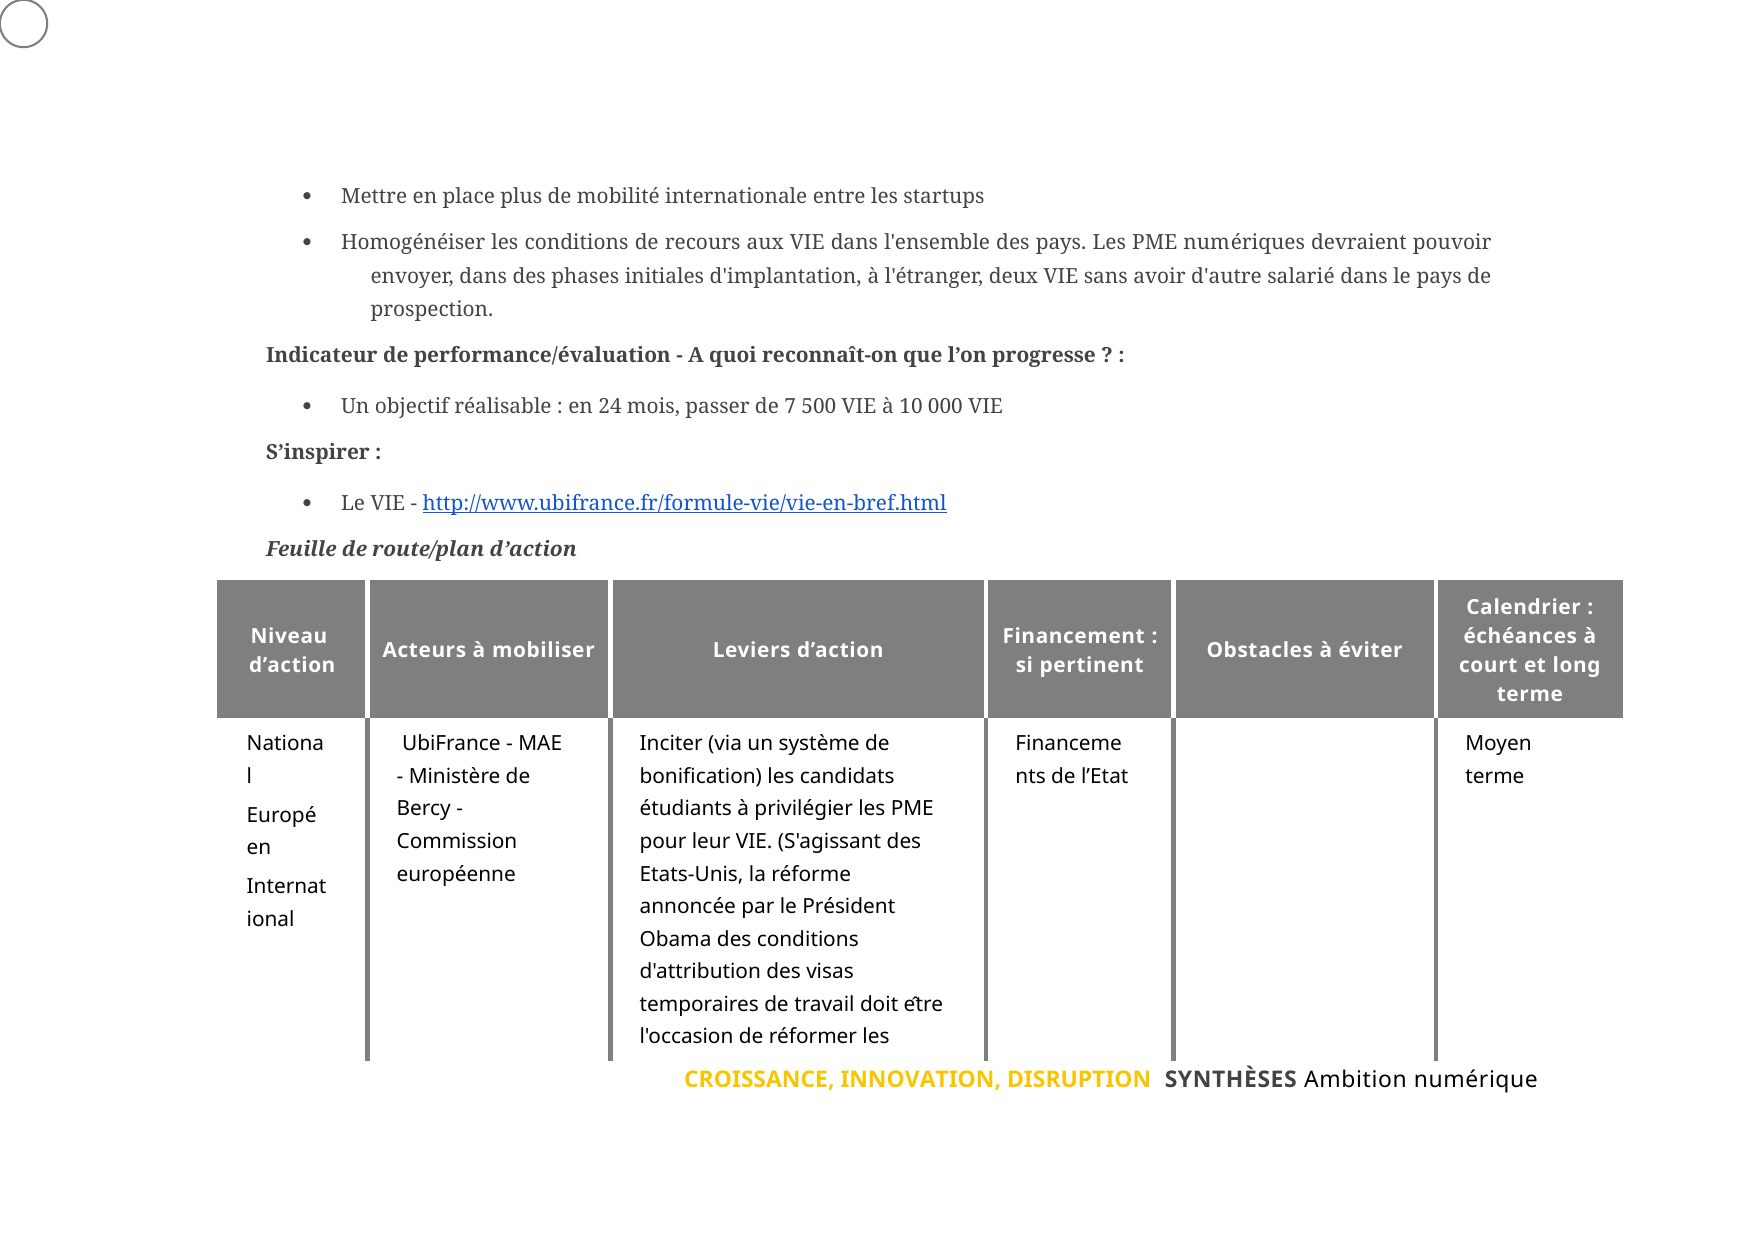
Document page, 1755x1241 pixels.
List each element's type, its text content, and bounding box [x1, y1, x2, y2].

table_header Leviers d’action [613, 580, 984, 718]
table_cell [1176, 718, 1434, 1061]
table_cell UbiFrance - MAE - Ministère de Bercy - Commission européenne [370, 718, 608, 1061]
table_header Acteurs à mobiliser [370, 580, 608, 718]
table_header Financement : si pertinent [988, 580, 1171, 718]
list Le VIE - http://www.ubifrance.fr/formule-vie/vie-en-bref.html [303, 483, 1492, 517]
text S’inspirer : [266, 432, 1492, 466]
table_cell Financements de l’Etat [988, 718, 1171, 1061]
text Indicateur de performance/évaluation - A quoi reconnaît-on que l’on progresse ? : [266, 336, 1492, 369]
list Un objectif réalisable : en 24 mois, passer de 7 500 VIE à 10 000 VIE [303, 387, 1492, 420]
table_cell Inciter (via un système de bonification) les candidats étudiants à privilégier les PME pour leur VIE. (S'agissant des Etats-Unis, la réforme annoncée par le Président Obama des conditions d'attribution des visas temporaires de travail doit être l'occasion de réformer les [613, 718, 984, 1061]
text Feuille de route/plan d’action [266, 529, 1492, 563]
table_header Obstacles à éviter [1176, 580, 1434, 718]
table_header Calendrier : échéances à court et long terme [1438, 580, 1623, 718]
table_cell National Européen International [217, 718, 365, 1061]
list Mettre en place plus de mobilité internationale entre les startups [303, 177, 1492, 211]
table_cell Moyen terme [1438, 718, 1623, 1061]
list Homogénéiser les conditions de recours aux VIE dans l'ensemble des pays. Les PME numériques devraient pouvoir envoyer, dans des phases initiales d'implantation, à l'étranger, deux VIE sans avoir d'autre salarié dans le pays de prospection. [303, 223, 1492, 323]
table_header Niveau d’action [217, 580, 365, 718]
